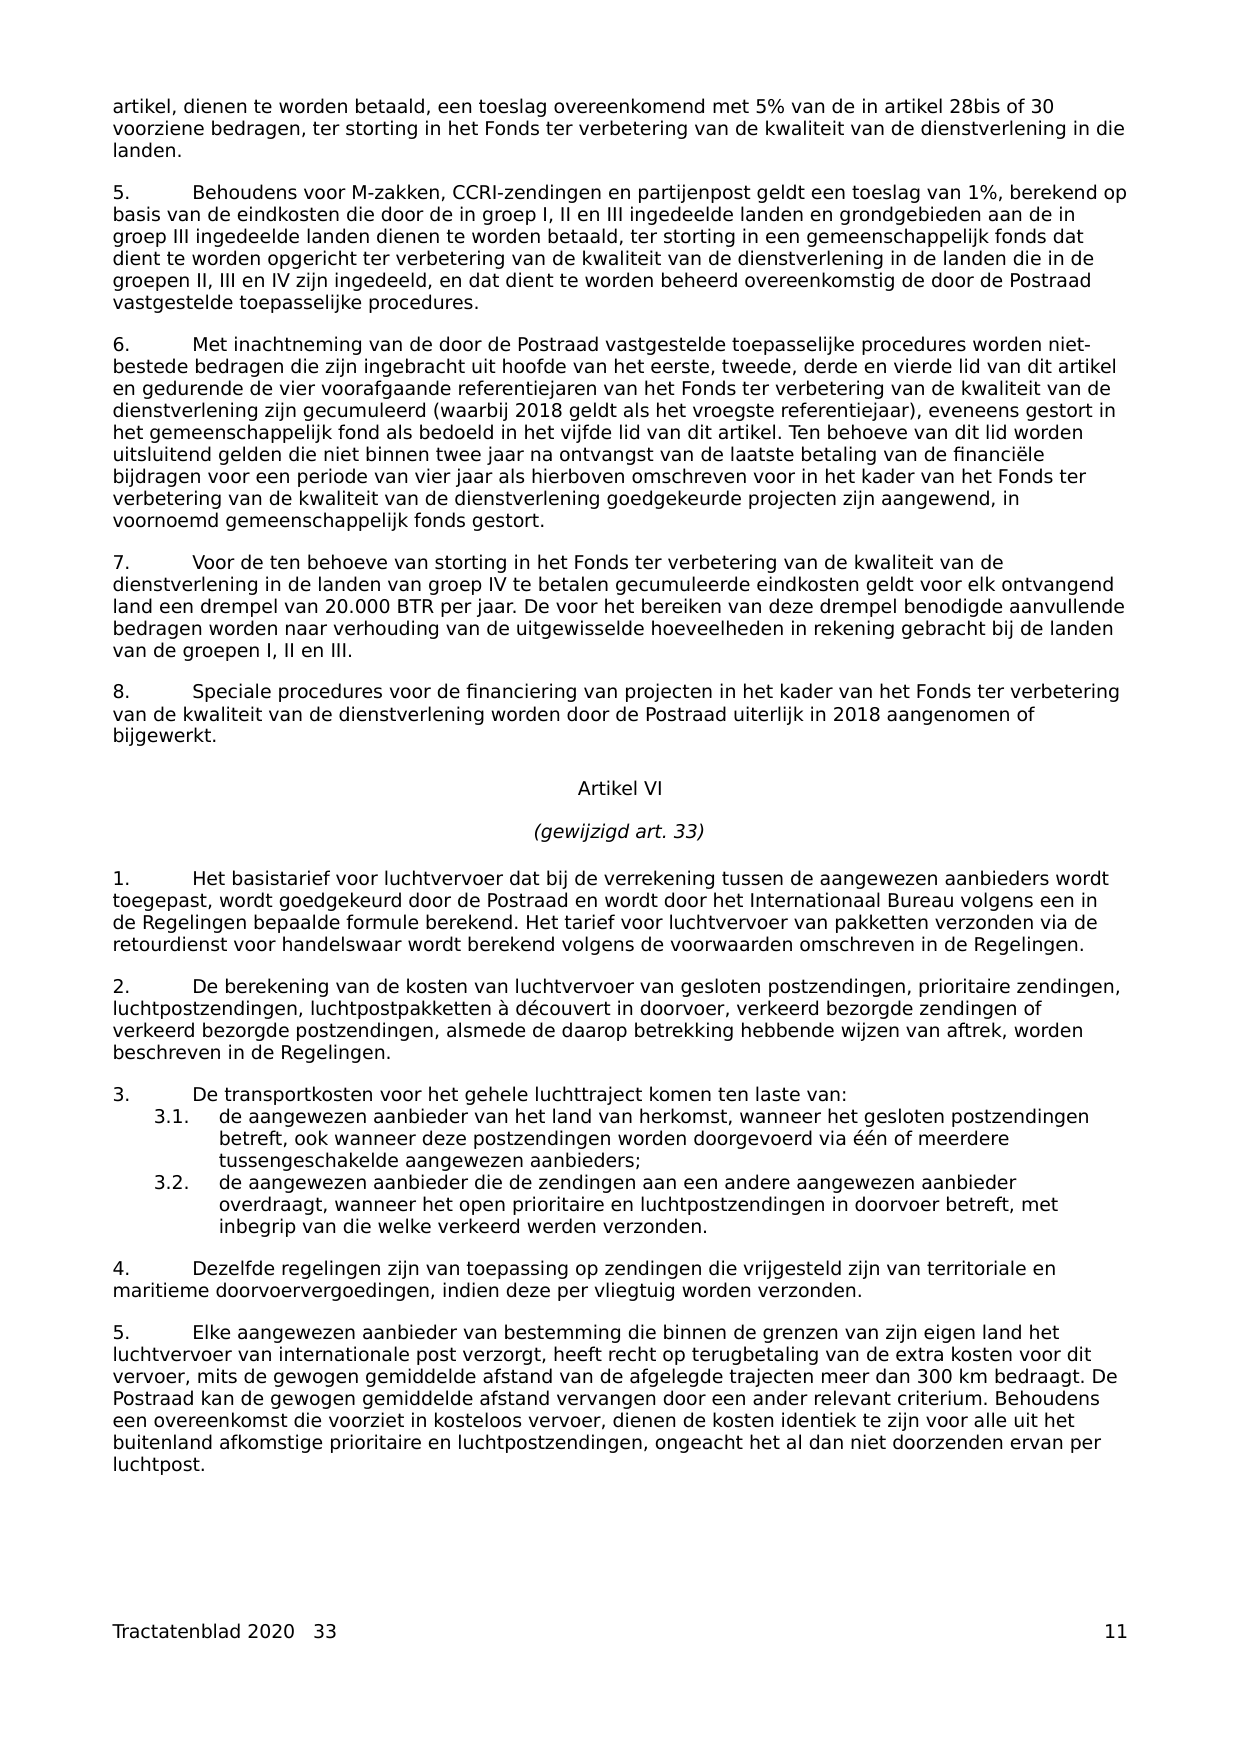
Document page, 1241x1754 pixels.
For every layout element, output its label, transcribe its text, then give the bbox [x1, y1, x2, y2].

text 3. De transportkosten voor het gehele luchttraject komen ten laste van: [112, 1084, 1128, 1106]
text 4. Dezelfde regelingen zijn van toepassing op zendingen die vrijgesteld zijn van territoriale en maritieme doorvoervergoedingen, indien deze per vliegtuig worden verzonden. [112, 1258, 1128, 1302]
text 6. Met inachtneming van de door de Postraad vastgestelde toepasselijke procedures worden niet-bestede bedragen die zijn ingebracht uit hoofde van het eerste, tweede, derde en vierde lid van dit artikel en gedurende de vier voorafgaande referentiejaren van het Fonds ter verbetering van de kwaliteit van de dienstverlening zijn gecumuleerd (waarbij 2018 geldt als het vroegste referentiejaar), eveneens gestort in het gemeenschappelijk fond als bedoeld in het vijfde lid van dit artikel. Ten behoeve van dit lid worden uitsluitend gelden die niet binnen twee jaar na ontvangst van de laatste betaling van de financiële bijdragen voor een periode van vier jaar als hierboven omschreven voor in het kader van het Fonds ter verbetering van de kwaliteit van de dienstverlening goedgekeurde projecten zijn aangewend, in voornoemd gemeenschappelijk fonds gestort. [112, 334, 1128, 532]
text 1. Het basistarief voor luchtvervoer dat bij de verrekening tussen de aangewezen aanbieders wordt toegepast, wordt goedgekeurd door de Postraad en wordt door het Internationaal Bureau volgens een in de Regelingen bepaalde formule berekend. Het tarief voor luchtvervoer van pakketten verzonden via de retourdienst voor handelswaar wordt berekend volgens de voorwaarden omschreven in de Regelingen. [112, 868, 1128, 956]
text 5. Behoudens voor M-zakken, CCRI-zendingen en partijenpost geldt een toeslag van 1%, berekend op basis van de eindkosten die door de in groep I, II en III ingedeelde landen en grondgebieden aan de in groep III ingedeelde landen dienen te worden betaald, ter storting in een gemeenschappelijk fonds dat dient te worden opgericht ter verbetering van de kwaliteit van de dienstverlening in de landen die in de groepen II, III en IV zijn ingedeeld, en dat dient te worden beheerd overeenkomstig de door de Postraad vastgestelde toepasselijke procedures. [112, 182, 1128, 314]
text 3.1. de aangewezen aanbieder van het land van herkomst, wanneer het gesloten postzendingen betreft, ook wanneer deze postzendingen worden doorgevoerd via één of meerdere tussengeschakelde aangewezen aanbieders; [153, 1106, 1128, 1172]
subtitle Artikel VI (gewijzigd art. 33) [112, 777, 1128, 843]
text 2. De berekening van de kosten van luchtvervoer van gesloten postzendingen, prioritaire zendingen, luchtpostzendingen, luchtpostpakketten à découvert in doorvoer, verkeerd bezorgde zendingen of verkeerd bezorgde postzendingen, alsmede de daarop betrekking hebbende wijzen van aftrek, worden beschreven in de Regelingen. [112, 976, 1128, 1064]
text 3.2. de aangewezen aanbieder die de zendingen aan een andere aangewezen aanbieder overdraagt, wanneer het open prioritaire en luchtpostzendingen in doorvoer betreft, met inbegrip van die welke verkeerd werden verzonden. [153, 1172, 1128, 1238]
text 7. Voor de ten behoeve van storting in het Fonds ter verbetering van de kwaliteit van de dienstverlening in de landen van groep IV te betalen gecumuleerde eindkosten geldt voor elk ontvangend land een drempel van 20.000 BTR per jaar. De voor het bereiken van deze drempel benodigde aanvullende bedragen worden naar verhouding van de uitgewisselde hoeveelheden in rekening gebracht bij de landen van de groepen I, II en III. [112, 552, 1128, 661]
text artikel, dienen te worden betaald, een toeslag overeenkomend met 5% van de in artikel 28bis of 30 voorziene bedragen, ter storting in het Fonds ter verbetering van de kwaliteit van de dienstverlening in die landen. [112, 96, 1128, 162]
text 5. Elke aangewezen aanbieder van bestemming die binnen de grenzen van zijn eigen land het luchtvervoer van internationale post verzorgt, heeft recht op terugbetaling van de extra kosten voor dit vervoer, mits de gewogen gemiddelde afstand van de afgelegde trajecten meer dan 300 km bedraagt. De Postraad kan de gewogen gemiddelde afstand vervangen door een ander relevant criterium. Behoudens een overeenkomst die voorziet in kosteloos vervoer, dienen de kosten identiek te zijn voor alle uit het buitenland afkomstige prioritaire en luchtpostzendingen, ongeacht het al dan niet doorzenden ervan per luchtpost. [112, 1322, 1128, 1476]
text 8. Speciale procedures voor de financiering van projecten in het kader van het Fonds ter verbetering van de kwaliteit van de dienstverlening worden door de Postraad uiterlijk in 2018 aangenomen of bijgewerkt. [112, 681, 1128, 747]
